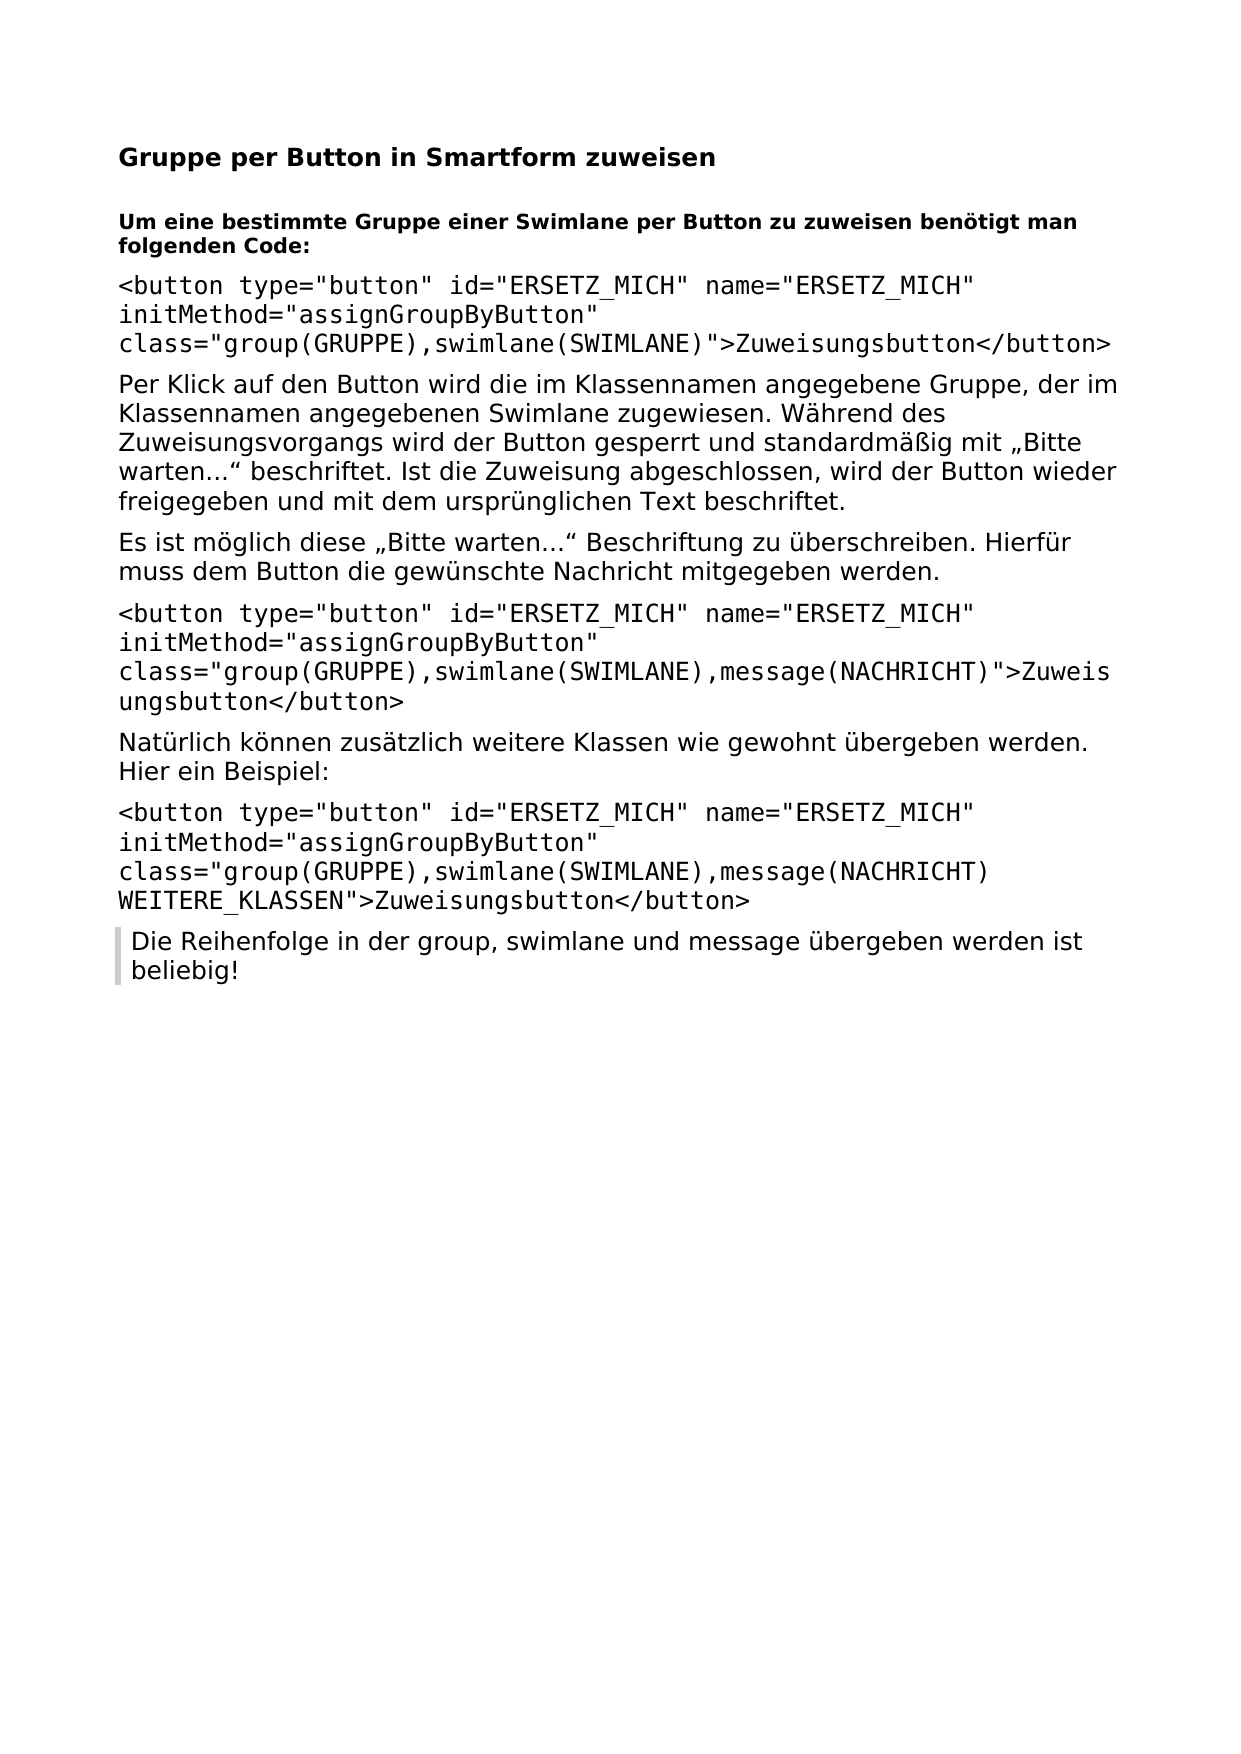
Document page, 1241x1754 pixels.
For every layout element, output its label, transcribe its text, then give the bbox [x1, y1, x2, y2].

text <button type="button" id="ERSETZ_MICH" name="ERSETZ_MICH" initMethod="assignGroupByButton" class="group(GRUPPE),swimlane(SWIMLANE)">Zuweisungsbutton</button> [118, 271, 1122, 358]
text Es ist möglich diese „Bitte warten...“ Beschriftung zu überschreiben. Hierfür muss dem Button die gewünschte Nachricht mitgegeben werden. [118, 528, 1122, 587]
text Per Klick auf den Button wird die im Klassennamen angegebene Gruppe, der im Klassennamen angegebenen Swimlane zugewiesen. Während des Zuweisungsvorgangs wird der Button gesperrt und standardmäßig mit „Bitte warten...“ beschriftet. Ist die Zuweisung abgeschlossen, wird der Button wieder freigegeben und mit dem ursprünglichen Text beschriftet. [118, 370, 1122, 516]
text <button type="button" id="ERSETZ_MICH" name="ERSETZ_MICH" initMethod="assignGroupByButton" class="group(GRUPPE),swimlane(SWIMLANE),message(NACHRICHT) WEITERE_KLASSEN">Zuweisungsbutton</button> [118, 798, 1122, 915]
subtitle Gruppe per Button in Smartform zuweisen [118, 143, 1122, 172]
table_header Die Reihenfolge in der group, swimlane und message übergeben werden ist beliebig! [121, 927, 1122, 985]
subtitle Um eine bestimmte Gruppe einer Swimlane per Button zu zuweisen benötigt man folgenden Code: [118, 210, 1122, 258]
text <button type="button" id="ERSETZ_MICH" name="ERSETZ_MICH" initMethod="assignGroupByButton" class="group(GRUPPE),swimlane(SWIMLANE),message(NACHRICHT)">Zuweisungsbutton</button> [118, 599, 1122, 716]
text Natürlich können zusätzlich weitere Klassen wie gewohnt übergeben werden. Hier ein Beispiel: [118, 728, 1122, 786]
